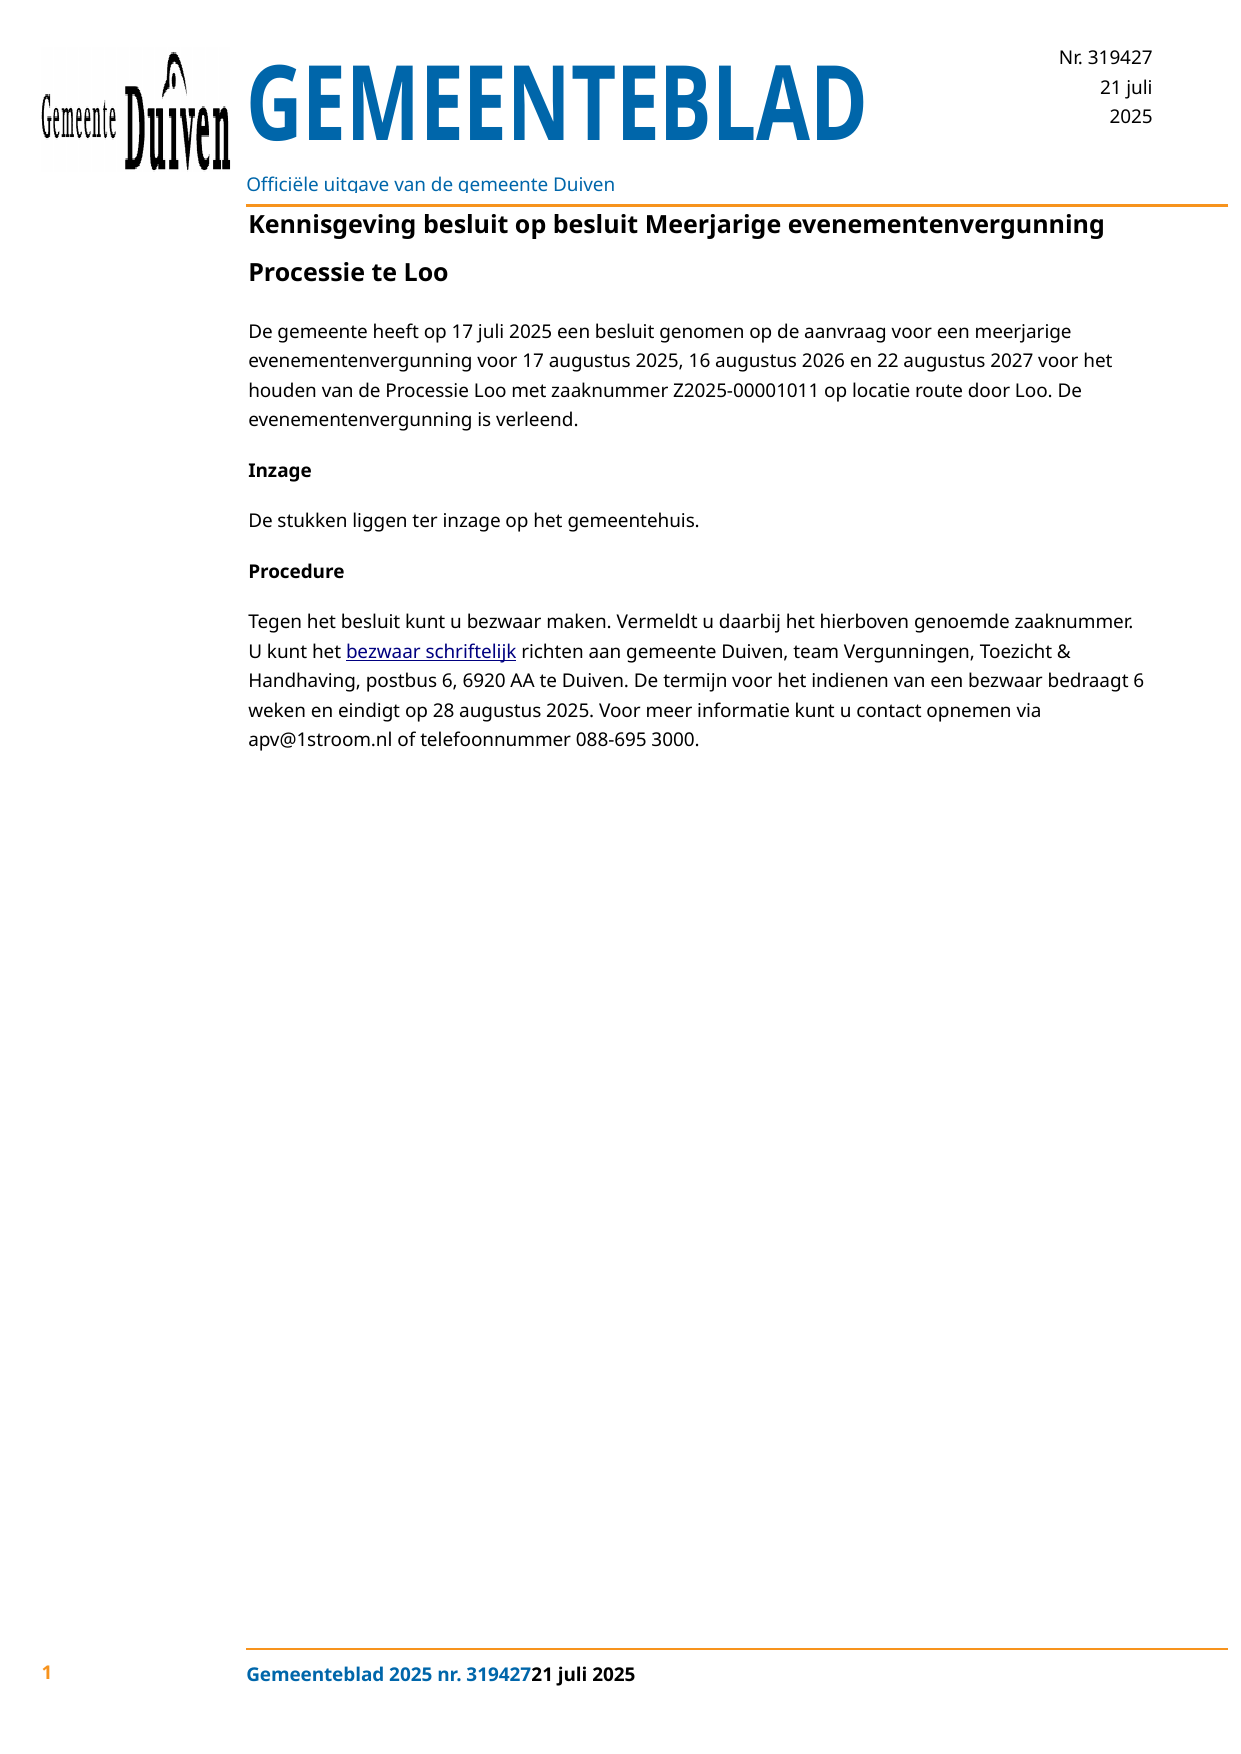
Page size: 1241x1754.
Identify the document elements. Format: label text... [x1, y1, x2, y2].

text Tegen het besluit kunt u bezwaar maken. Vermeldt u daarbij het hierboven genoemde zaaknummer. U kunt het bezwaar schriftelijk richten aan gemeente Duiven, team Vergunningen, Toezicht & Handhaving, postbus 6, 6920 AA te Duiven. De termijn voor het indienen van een bezwaar bedraagt 6 weken en eindigt op 28 augustus 2025. Voor meer informatie kunt u contact opnemen via apv@1stroom.nl of telefoonnummer 088-695 3000. [248, 608, 1152, 752]
picture [41, 47, 231, 172]
text Procedure [248, 558, 1152, 584]
text Kennisgeving besluit op besluit Meerjarige evenementenvergunning Processie te Loo [248, 207, 1152, 288]
text Inzage [248, 457, 1152, 483]
text De stukken liggen ter inzage op het gemeentehuis. [248, 507, 1152, 533]
text De gemeente heeft op 17 juli 2025 een besluit genomen op de aanvraag voor een meerjarige evenementenvergunning voor 17 augustus 2025, 16 augustus 2026 en 22 augustus 2027 voor het houden van de Processie Loo met zaaknummer Z2025-00001011 op locatie route door Loo. De evenementenvergunning is verleend. [248, 318, 1152, 432]
